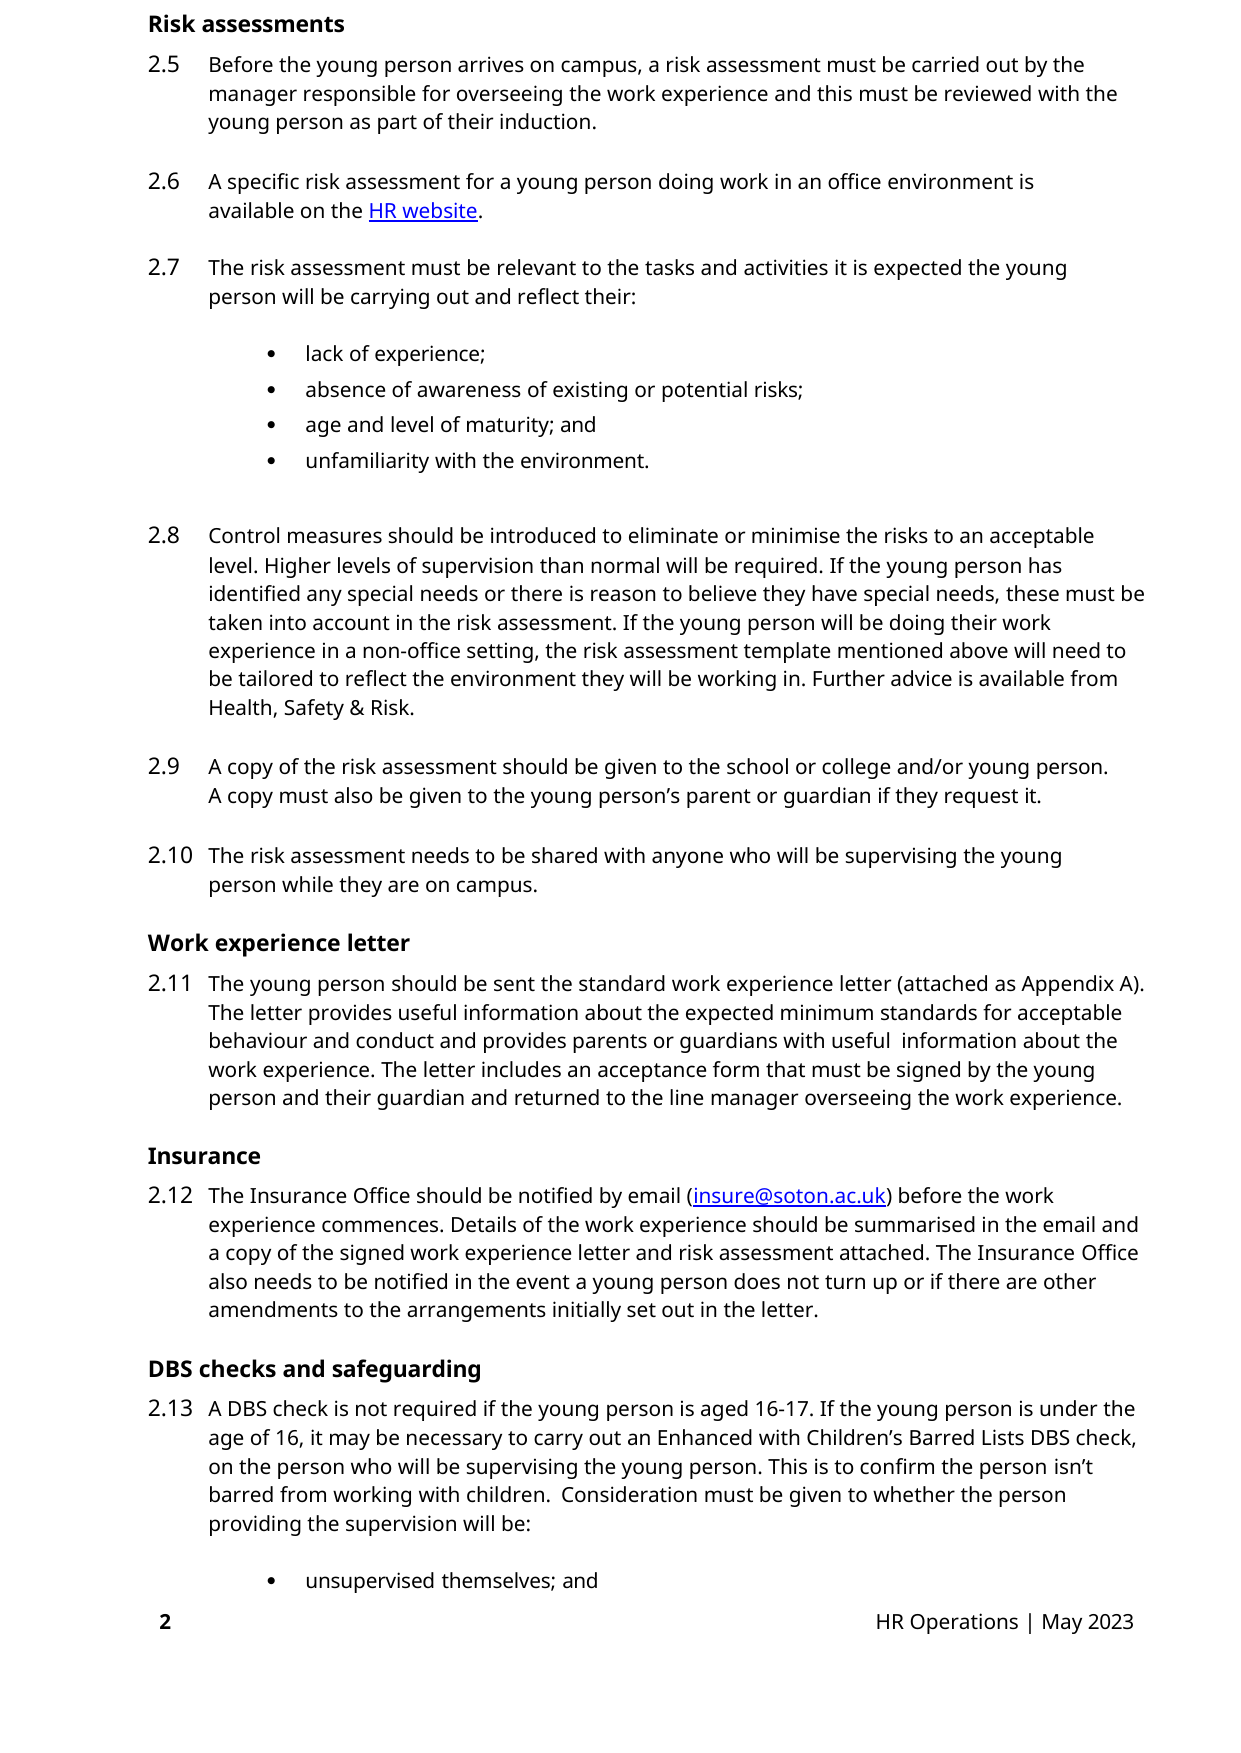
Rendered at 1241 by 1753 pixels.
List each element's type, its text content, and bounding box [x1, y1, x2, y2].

list absence of awareness of existing or potential risks; [268, 375, 1163, 403]
list The risk assessment must be relevant to the tasks and activities it is expected the young person will be carrying out and reflect their: [148, 251, 1106, 311]
text A copy must also be given to the young person’s parent or guardian if they request it. [208, 782, 1163, 810]
list The young person should be sent the standard work experience letter (attached as Appendix A). The letter provides useful information about the expected minimum standards for acceptable behaviour and conduct and provides parents or guardians with useful information about the work experience. The letter includes an acceptance form that must be signed by the young person and their guardian and returned to the line manager overseeing the work experience. [148, 967, 1148, 1112]
list unsupervised themselves; and [268, 1566, 1163, 1595]
subtitle Work experience letter [148, 927, 1163, 958]
list unfamiliarity with the environment. [268, 446, 1163, 475]
subtitle DBS checks and safeguarding [148, 1353, 1163, 1384]
list A DBS check is not required if the young person is aged 16-17. If the young person is under the age of 16, it may be necessary to carry out an Enhanced with Children’s Barred Lists DBS check, on the person who will be supervising the young person. This is to confirm the person isn’t barred from working with children. Consideration must be given to whether the person providing the supervision will be: [148, 1392, 1147, 1537]
list Before the young person arrives on campus, a risk assessment must be carried out by the manager responsible for overseeing the work experience and this must be reviewed with the young person as part of their induction. [148, 48, 1146, 136]
list lack of experience; [268, 339, 1163, 368]
list age and level of maturity; and [268, 411, 1163, 439]
list The risk assessment needs to be shared with anyone who will be supervising the young person while they are on campus. [148, 839, 1093, 898]
list Control measures should be introduced to eliminate or minimise the risks to an acceptable level. Higher levels of supervision than normal will be required. If the young person has identified any special needs or there is reason to believe they have special needs, these must be taken into account in the risk assessment. If the young person will be doing their work experience in a non-office setting, the risk assessment template mentioned above will need to be tailored to reflect the environment they will be working in. Further advice is available from Health, Safety & Risk. [148, 519, 1150, 721]
subtitle Insurance [148, 1140, 1163, 1171]
list A copy of the risk assessment should be given to the school or college and/or young person. [148, 750, 1163, 781]
list The Insurance Office should be notified by email (insure@soton.ac.uk) before the work experience commences. Details of the work experience should be summarised in the email and a copy of the signed work experience letter and risk assessment attached. The Insurance Office also needs to be notified in the event a young person does not turn up or if there are other amendments to the arrangements initially set out in the letter. [148, 1179, 1143, 1324]
list A specific risk assessment for a young person doing work in an office environment is available on the HR website. [148, 165, 1070, 224]
subtitle Risk assessments [148, 8, 1163, 40]
